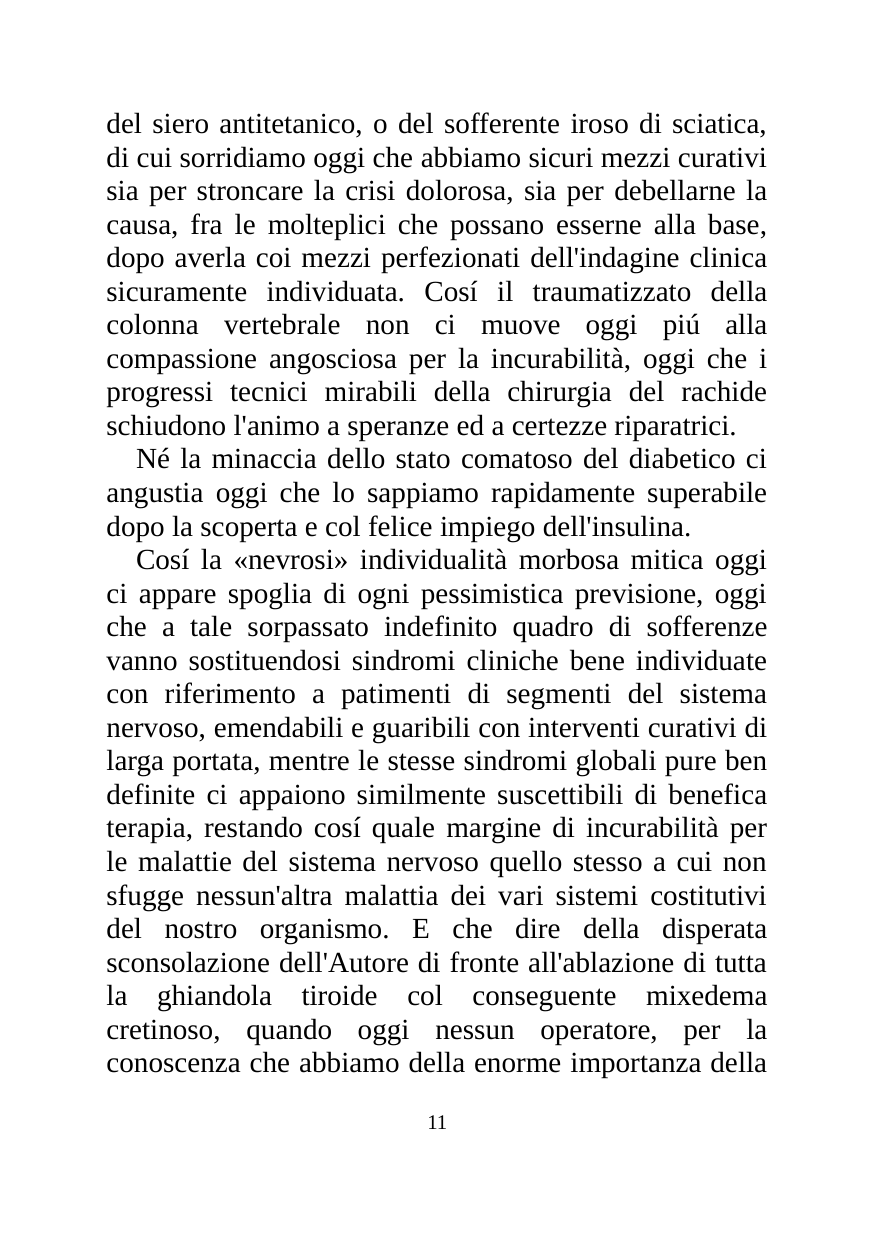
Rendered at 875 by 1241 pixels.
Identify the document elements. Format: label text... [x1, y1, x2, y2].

text del siero antitetanico, o del sofferente iroso di sciatica, di cui sorridiamo oggi che abbiamo sicuri mezzi curativi sia per stroncare la crisi dolorosa, sia per debellarne la causa, fra le molteplici che possano esserne alla base, dopo averla coi mezzi perfezionati dell'indagine clinica sicuramente individuata. Cosí il traumatizzato della colonna vertebrale non ci muove oggi piú alla compassione angosciosa per la incurabilità, oggi che i progressi tecnici mirabili della chirurgia del rachide schiudono l'animo a speranze ed a certezze riparatrici. [106, 106, 768, 442]
text Né la minaccia dello stato comatoso del diabetico ci angustia oggi che lo sappiamo rapidamente superabile dopo la scoperta e col felice impiego dell'insulina. [106, 442, 768, 542]
text Cosí la «nevrosi» individualità morbosa mitica oggi ci appare spoglia di ogni pessimistica previsione, oggi che a tale sorpassato indefinito quadro di sofferenze vanno sostituendosi sindromi cliniche bene individuate con riferimento a patimenti di segmenti del sistema nervoso, emendabili e guaribili con interventi curativi di larga portata, mentre le stesse sindromi globali pure ben definite ci appaiono similmente suscettibili di benefica terapia, restando cosí quale margine di incurabilità per le malattie del sistema nervoso quello stesso a cui non sfugge nessun'altra malattia dei vari sistemi costitutivi del nostro organismo. E che dire della disperata sconsolazione dell'Autore di fronte all'ablazione di tutta la ghiandola tiroide col conseguente mixedema cretinoso, quando oggi nessun operatore, per la conoscenza che abbiamo della enorme importanza della [106, 542, 768, 1079]
